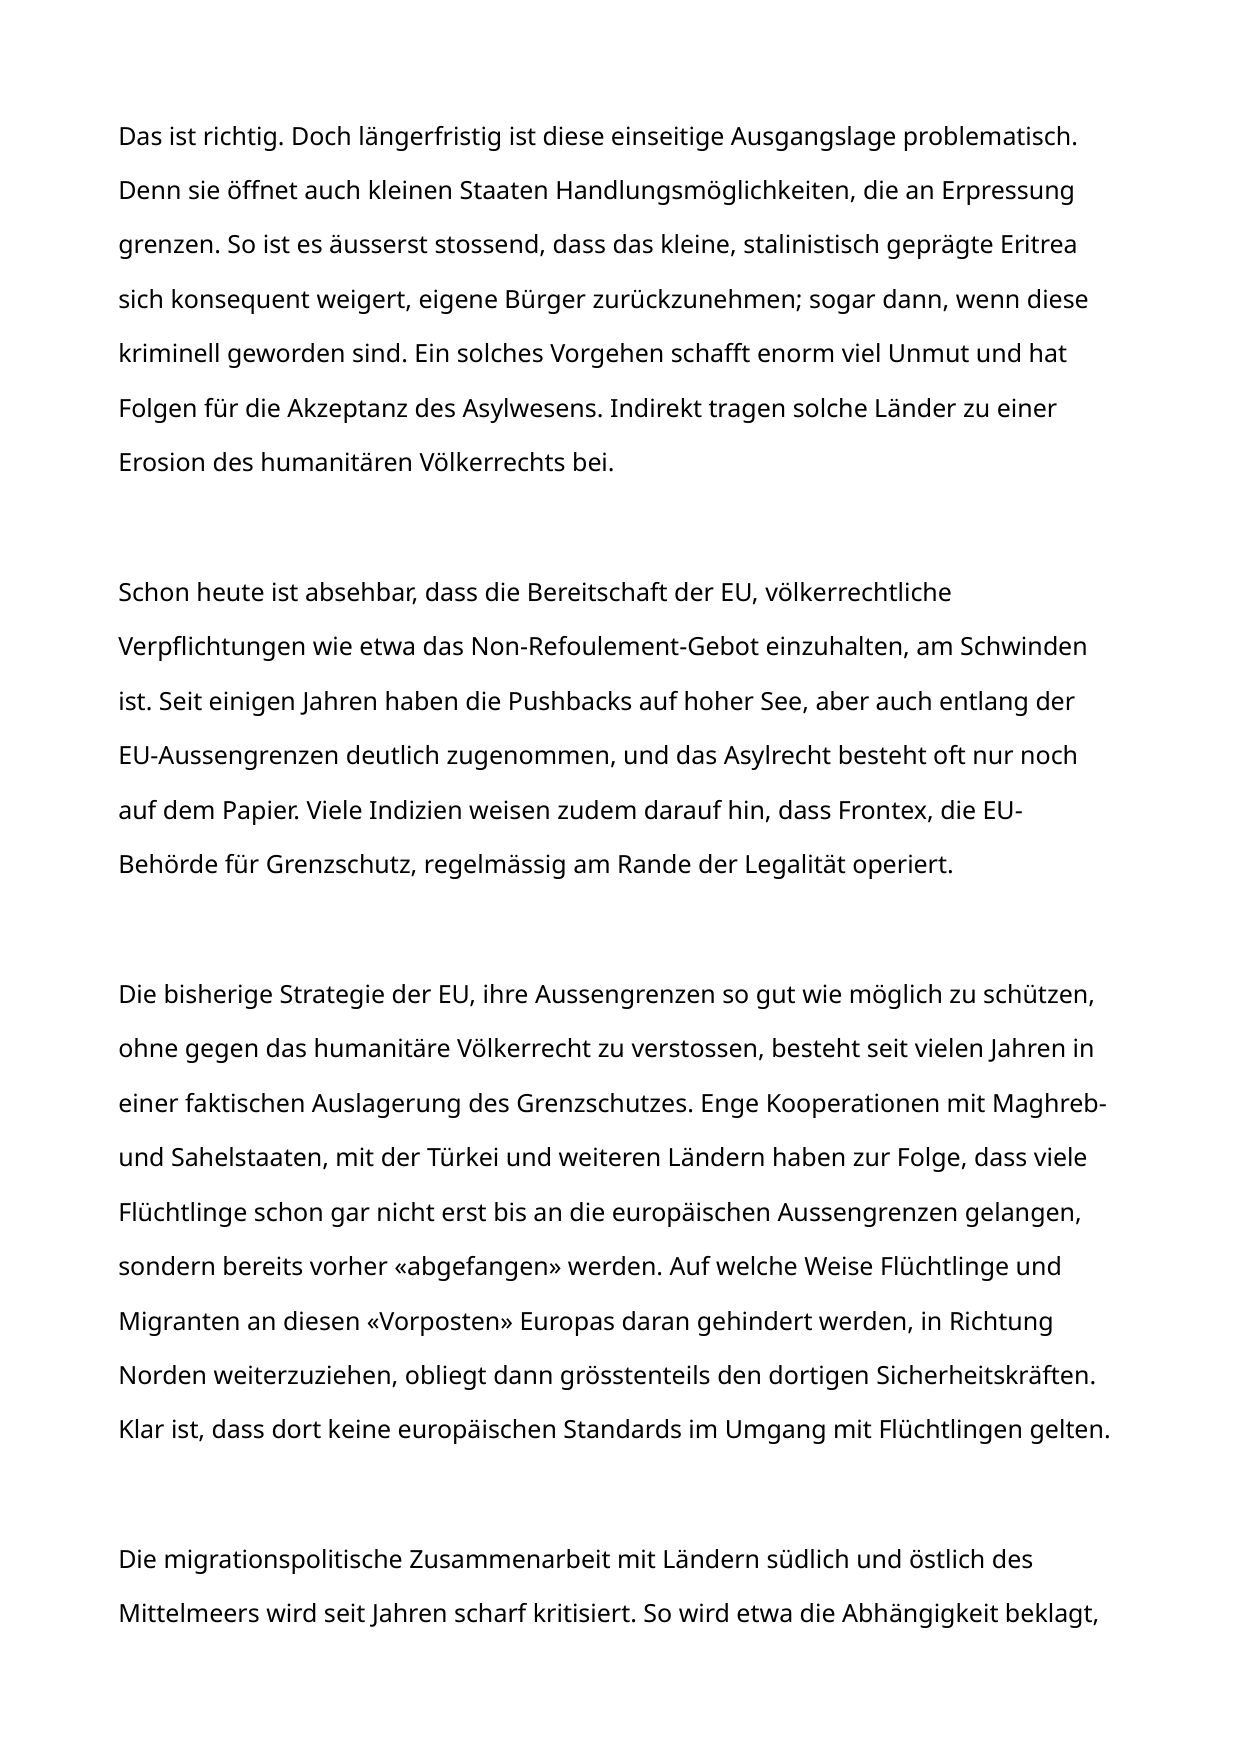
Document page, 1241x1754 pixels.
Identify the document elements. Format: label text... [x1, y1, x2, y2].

text Die bisherige Strategie der EU, ihre Aussengrenzen so gut wie möglich zu schützen, ohne gegen das humanitäre Völkerrecht zu verstossen, besteht seit vielen Jahren in einer faktischen Auslagerung des Grenzschutzes. Enge Kooperationen mit Maghreb- und Sahelstaaten, mit der Türkei und weiteren Ländern haben zur Folge, dass viele Flüchtlinge schon gar nicht erst bis an die europäischen Aussengrenzen gelangen, sondern bereits vorher «abgefangen» werden. Auf welche Weise Flüchtlinge und Migranten an diesen «Vorposten» Europas daran gehindert werden, in Richtung Norden weiterzuziehen, obliegt dann grösstenteils den dortigen Sicherheitskräften. Klar ist, dass dort keine europäischen Standards im Umgang mit Flüchtlingen gelten. [118, 976, 1122, 1446]
text Schon heute ist absehbar, dass die Bereitschaft der EU, völkerrechtliche Verpflichtungen wie etwa das Non-Refoulement-Gebot einzuhalten, am Schwinden ist. Seit einigen Jahren haben die Pushbacks auf hoher See, aber auch entlang der EU-Aussengrenzen deutlich zugenommen, und das Asylrecht besteht oft nur noch auf dem Papier. Viele Indizien weisen zudem darauf hin, dass Frontex, die EU-Behörde für Grenzschutz, regelmässig am Rande der Legalität operiert. [118, 574, 1122, 881]
text Das ist richtig. Doch längerfristig ist diese einseitige Ausgangslage problematisch. Denn sie öffnet auch kleinen Staaten Handlungsmöglichkeiten, die an Erpressung grenzen. So ist es äusserst stossend, dass das kleine, stalinistisch geprägte Eritrea sich konsequent weigert, eigene Bürger zurückzunehmen; sogar dann, wenn diese kriminell geworden sind. Ein solches Vorgehen schafft enorm viel Unmut und hat Folgen für die Akzeptanz des Asylwesens. Indirekt tragen solche Länder zu einer Erosion des humanitären Völkerrechts bei. [118, 118, 1122, 479]
text Die migrationspolitische Zusammenarbeit mit Ländern südlich und östlich des Mittelmeers wird seit Jahren scharf kritisiert. So wird etwa die Abhängigkeit beklagt, [118, 1542, 1122, 1630]
